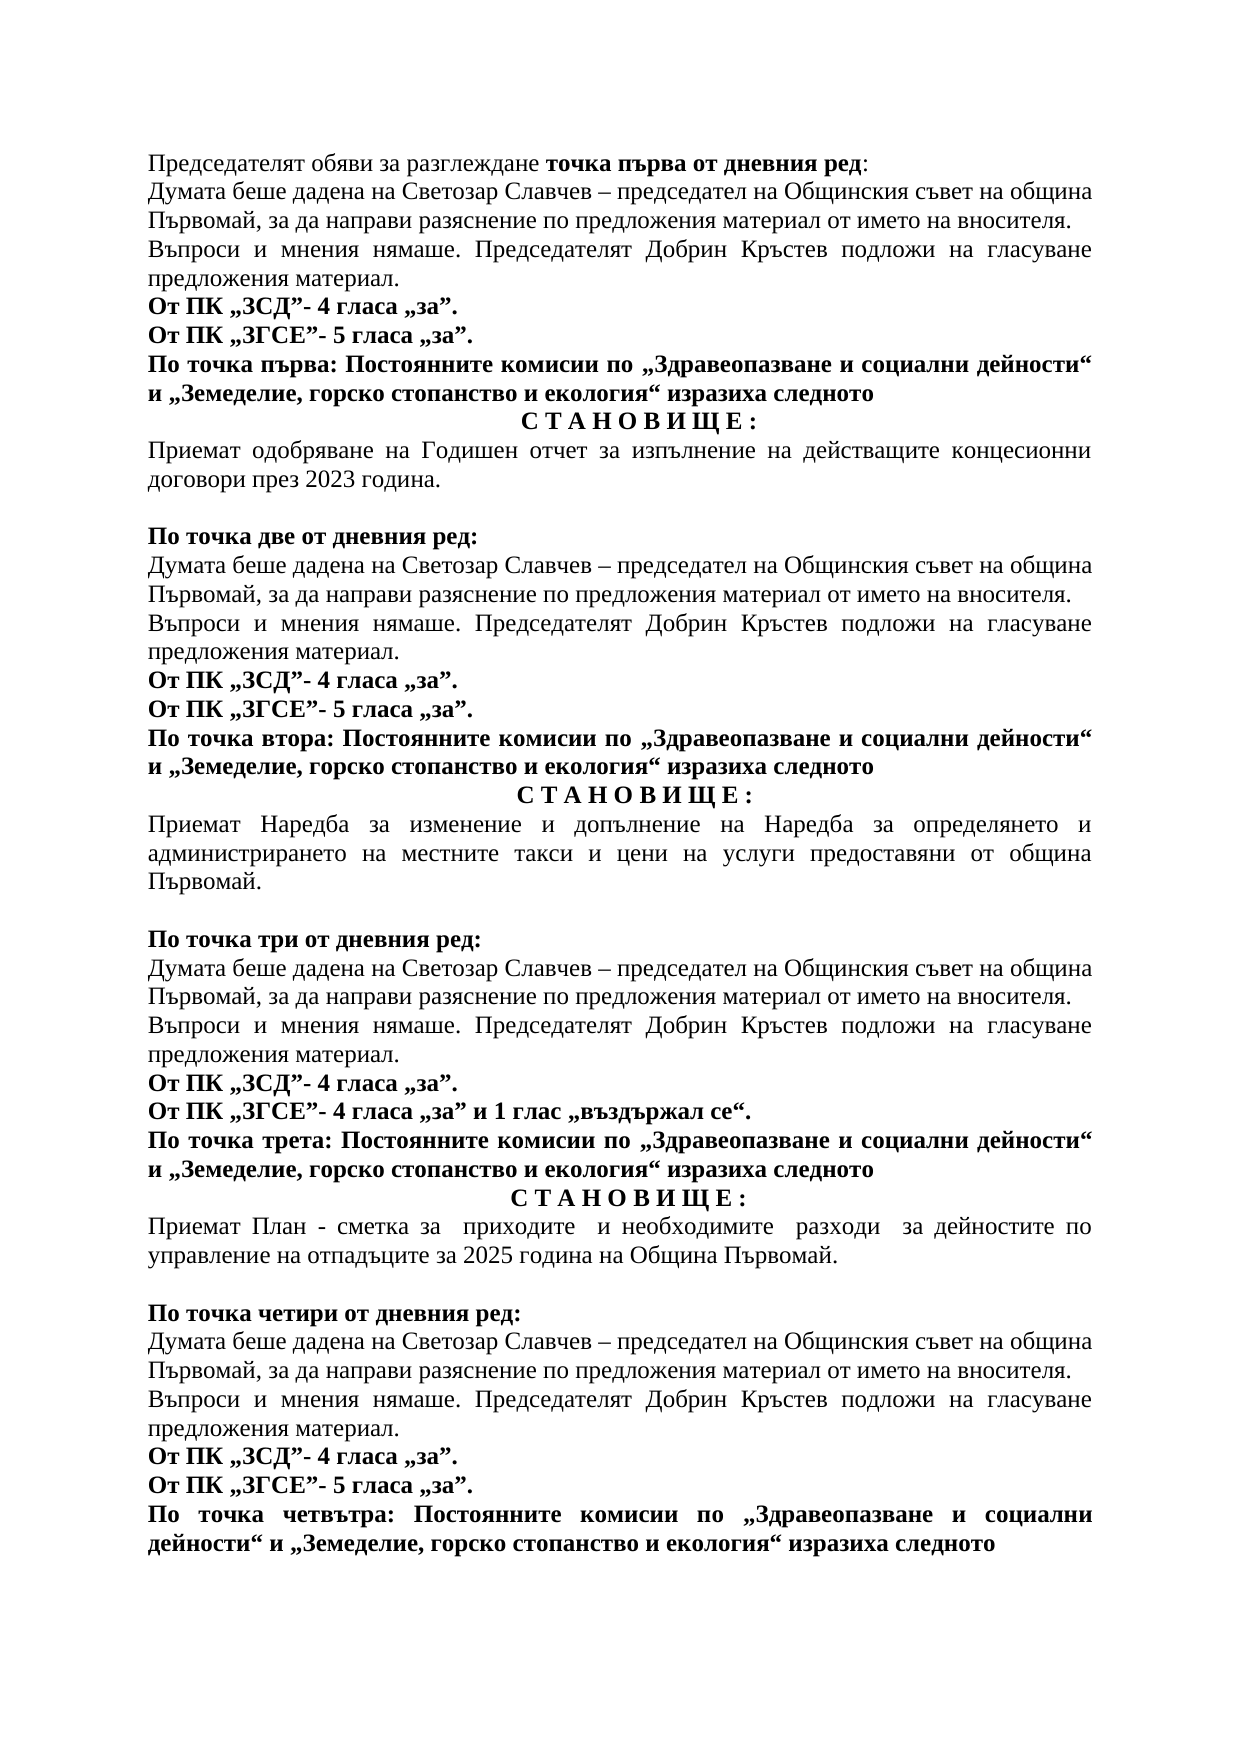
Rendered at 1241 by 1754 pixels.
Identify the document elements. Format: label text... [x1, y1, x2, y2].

text По точка две от дневния ред: [148, 521, 1093, 550]
text Въпроси и мнения нямаше. Председателят Добрин Кръстев подложи на гласуване предложения материал. [148, 234, 1093, 291]
text От ПК „ЗГСЕ”- 5 гласа „за”. [148, 320, 1093, 349]
text Думата беше дадена на Светозар Славчев – председател на Общинския съвет на община Първомай, за да направи разяснение по предложения материал от името на вносителя. [148, 176, 1093, 234]
text От ПК „ЗСД”- 4 гласа „за”. [148, 1441, 1093, 1470]
text Приемат Наредба за изменение и допълнение на Наредба за определянето и администрирането на местните такси и цени на услуги предоставяни от община Първомай. [148, 809, 1093, 895]
text По точка трета: Постоянните комисии по „Здравеопазване и социални дейности“ и „Земеделие, горско стопанство и екология“ изразиха следното [148, 1125, 1093, 1183]
text От ПК „ЗГСЕ”- 5 гласа „за”. [148, 1470, 1093, 1499]
text От ПК „ЗСД”- 4 гласа „за”. [148, 665, 1093, 694]
text По точка три от дневния ред: [148, 924, 1093, 953]
text Въпроси и мнения нямаше. Председателят Добрин Кръстев подложи на гласуване предложения материал. [148, 1010, 1093, 1068]
text С Т А Н О В И Щ Е : [148, 1183, 1093, 1211]
text Председателят обяви за разглеждане точка първа от дневния ред: [148, 148, 1093, 176]
text Думата беше дадена на Светозар Славчев – председател на Общинския съвет на община Първомай, за да направи разяснение по предложения материал от името на вносителя. [148, 953, 1093, 1010]
text По точка четири от дневния ред: [148, 1298, 1093, 1326]
text Въпроси и мнения нямаше. Председателят Добрин Кръстев подложи на гласуване предложения материал. [148, 608, 1093, 665]
text Приемат одобряване на Годишен отчет за изпълнение на действащите концесионни договори през 2023 година. [148, 435, 1093, 493]
text Приемат План - сметка за приходите и необходимите разходи за дейностите по управление на отпадъците за 2025 година на Община Първомай. [148, 1211, 1093, 1269]
text От ПК „ЗСД”- 4 гласа „за”. [148, 1068, 1093, 1096]
text Думата беше дадена на Светозар Славчев – председател на Общинския съвет на община Първомай, за да направи разяснение по предложения материал от името на вносителя. [148, 1326, 1093, 1384]
text По точка втора: Постоянните комисии по „Здравеопазване и социални дейности“ и „Земеделие, горско стопанство и екология“ изразиха следното [148, 723, 1093, 780]
text По точка четвътра: Постоянните комисии по „Здравеопазване и социални дейности“ и „Земеделие, горско стопанство и екология“ изразиха следното [148, 1499, 1093, 1556]
text Думата беше дадена на Светозар Славчев – председател на Общинския съвет на община Първомай, за да направи разяснение по предложения материал от името на вносителя. [148, 550, 1093, 608]
text С Т А Н О В И Щ Е : [148, 406, 1093, 435]
text От ПК „ЗГСЕ”- 4 гласа „за” и 1 глас „въздържал се“. [148, 1096, 1093, 1125]
text По точка първа: Постоянните комисии по „Здравеопазване и социални дейности“ и „Земеделие, горско стопанство и екология“ изразиха следното [148, 349, 1093, 406]
text От ПК „ЗГСЕ”- 5 гласа „за”. [148, 694, 1093, 723]
text От ПК „ЗСД”- 4 гласа „за”. [148, 291, 1093, 320]
text Въпроси и мнения нямаше. Председателят Добрин Кръстев подложи на гласуване предложения материал. [148, 1384, 1093, 1441]
text С Т А Н О В И Щ Е : [148, 780, 1093, 809]
